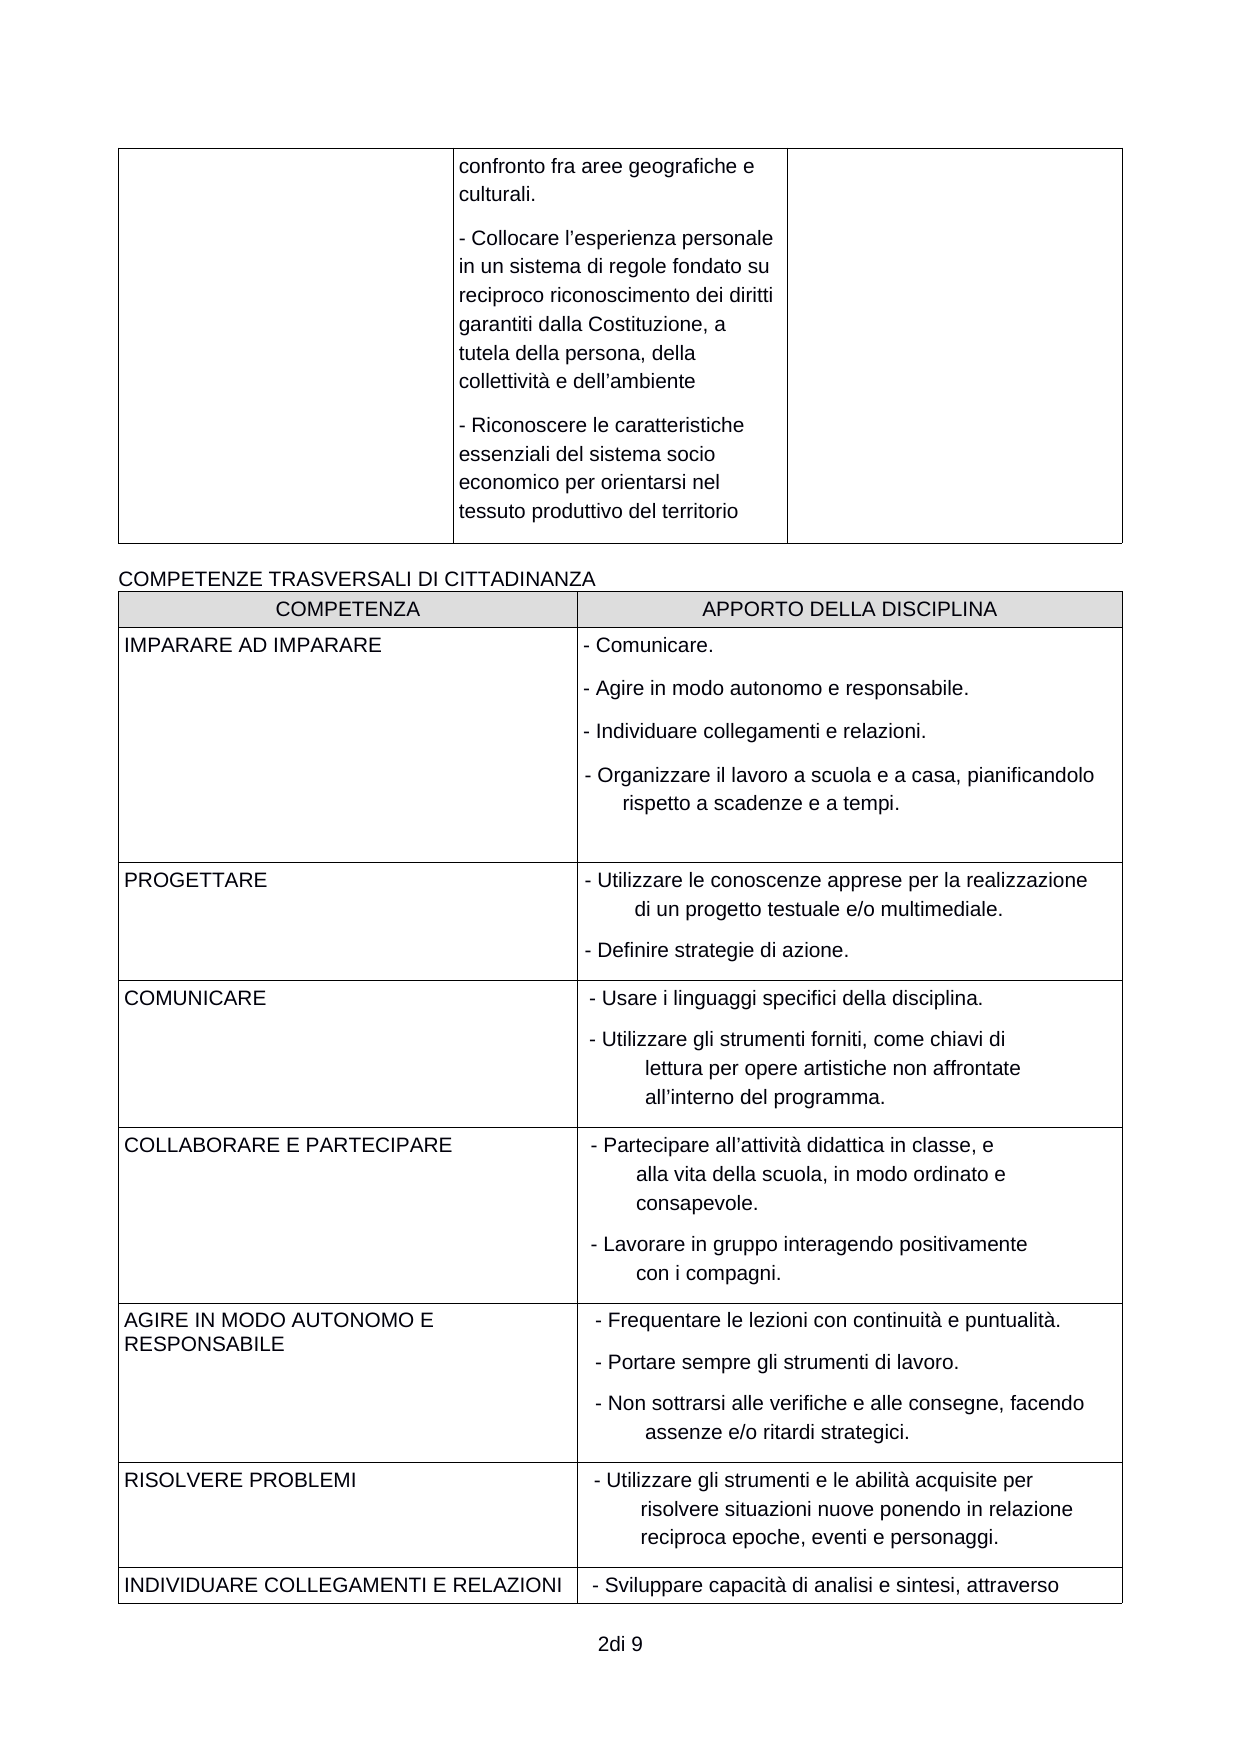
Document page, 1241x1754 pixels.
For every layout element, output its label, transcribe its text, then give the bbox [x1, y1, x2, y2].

table_cell - Usare i linguaggi specifici della disciplina. - Utilizzare gli strumenti forniti, come chiavi di lettura per opere artistiche non affrontate all’interno del programma. [578, 981, 1122, 1127]
table_cell - Frequentare le lezioni con continuità e puntualità. - Portare sempre gli strumenti di lavoro. - Non sottrarsi alle verifiche e alle consegne, facendo assenze e/o ritardi strategici. [578, 1304, 1122, 1462]
table_cell AGIRE IN MODO AUTONOMO E RESPONSABILE [119, 1304, 577, 1462]
table_cell COMUNICARE [119, 981, 577, 1127]
table_cell INDIVIDUARE COLLEGAMENTI E RELAZIONI [119, 1568, 577, 1603]
table_header APPORTO DELLA DISCIPLINA [578, 592, 1122, 627]
table_cell PROGETTARE [119, 863, 577, 980]
table_cell - Sviluppare capacità di analisi e sintesi, attraverso [578, 1568, 1122, 1603]
text COMPETENZE TRASVERSALI DI CITTADINANZA [118, 567, 1122, 591]
table_cell - Utilizzare gli strumenti e le abilità acquisite per risolvere situazioni nuove ponendo in relazione reciproca epoche, eventi e personaggi. [578, 1463, 1122, 1567]
table_cell IMPARARE AD IMPARARE [119, 628, 577, 862]
table_cell - Utilizzare le conoscenze apprese per la realizzazione di un progetto testuale e/o multimediale. - Definire strategie di azione. [578, 863, 1122, 980]
table_header COMPETENZA [119, 592, 577, 627]
table_cell [119, 149, 453, 543]
table_cell COLLABORARE E PARTECIPARE [119, 1128, 577, 1302]
table_cell [788, 149, 1122, 543]
table_cell - Partecipare all’attività didattica in classe, e alla vita della scuola, in modo ordinato e consapevole. - Lavorare in gruppo interagendo positivamente con i compagni. [578, 1128, 1122, 1302]
table_cell RISOLVERE PROBLEMI [119, 1463, 577, 1567]
table_cell - Comunicare. - Agire in modo autonomo e responsabile. - Individuare collegamenti e relazioni. - Organizzare il lavoro a scuola e a casa, pianificandolo rispetto a scadenze e a tempi. [578, 628, 1122, 862]
table_cell confronto fra aree geografiche e culturali. - Collocare l’esperienza personale in un sistema di regole fondato su reciproco riconoscimento dei diritti garantiti dalla Costituzione, a tutela della persona, della collettività e dell’ambiente - Riconoscere le caratteristiche essenziali del sistema socio economico per orientarsi nel tessuto produttivo del territorio [454, 149, 787, 543]
